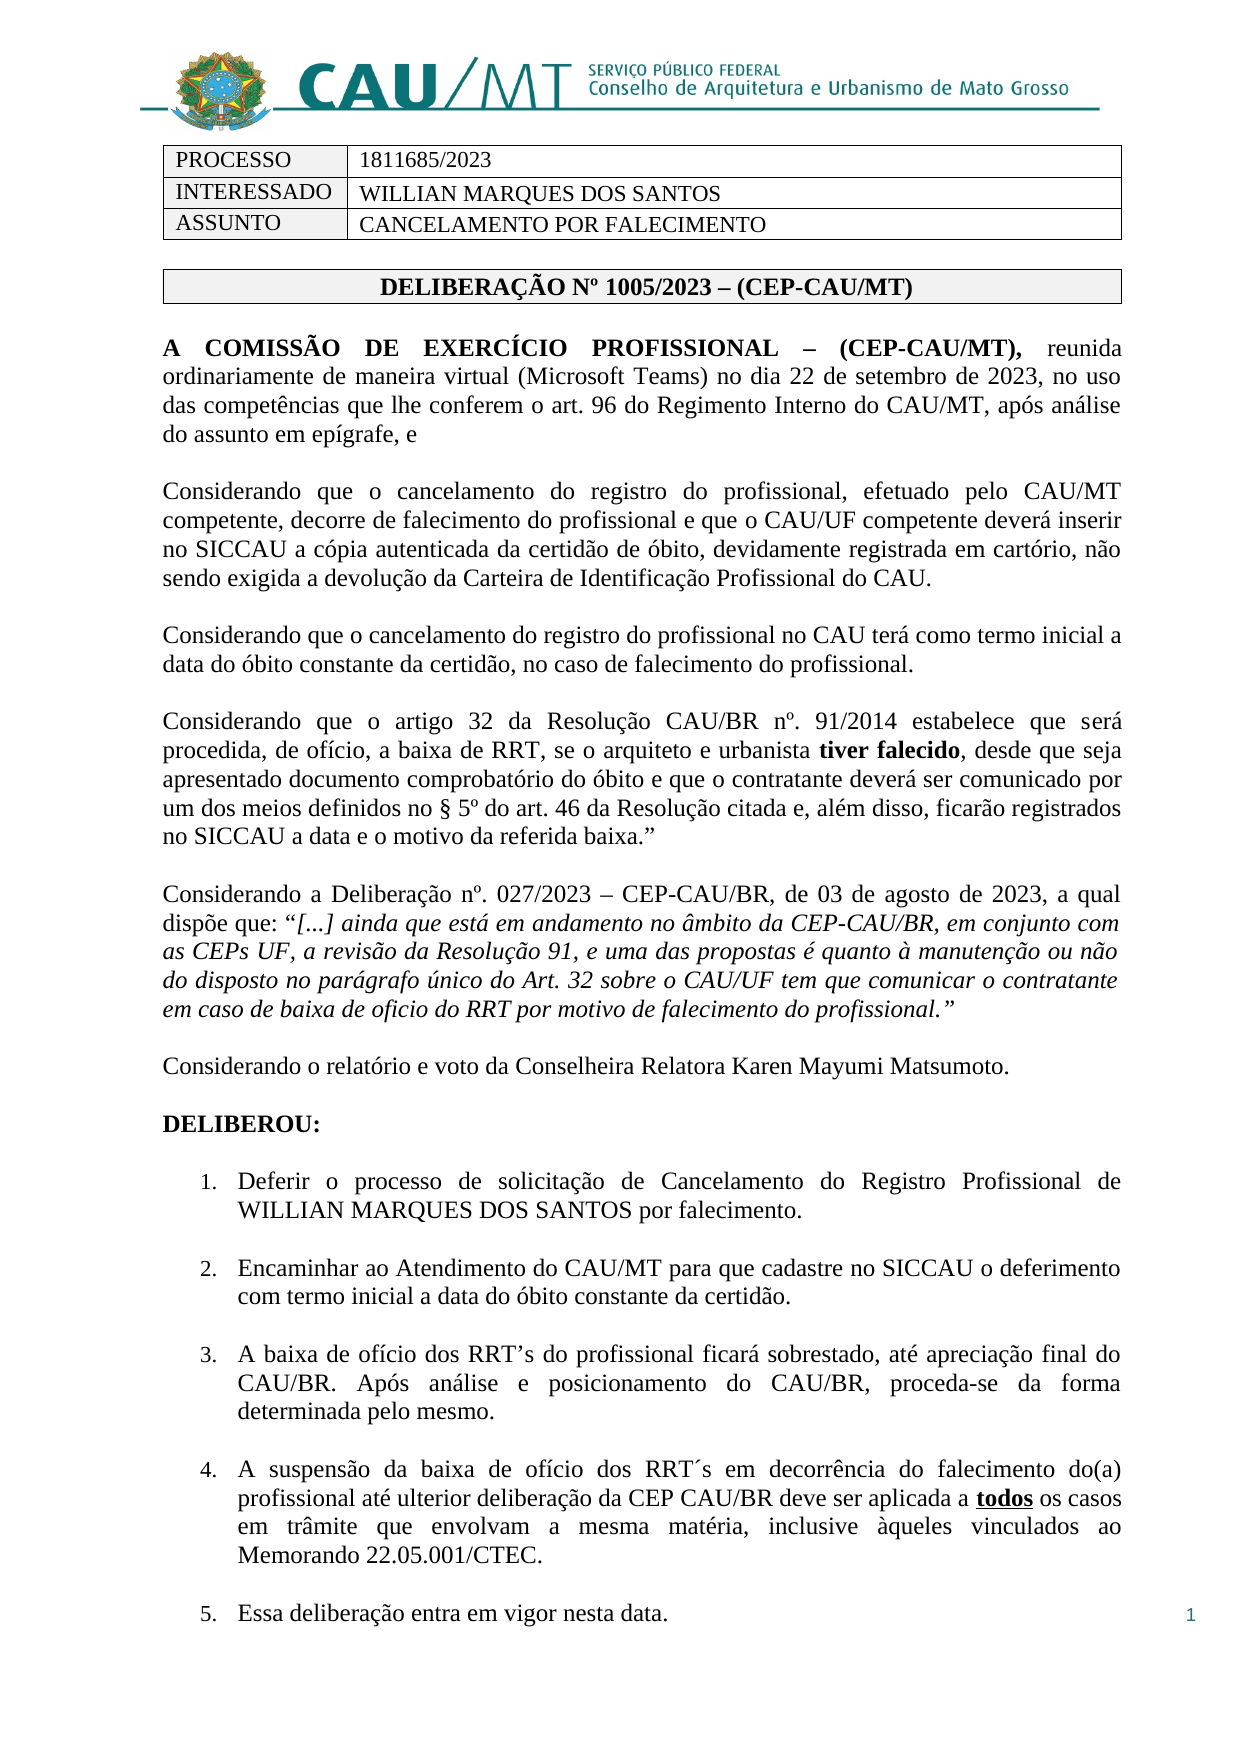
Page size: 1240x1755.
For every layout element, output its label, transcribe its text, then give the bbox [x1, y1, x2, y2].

list Deferir o processo de solicitação de Cancelamento do Registro Profissional de WILLIAN MARQUES DOS SANTOS por falecimento. [200, 1166, 1122, 1224]
text Considerando a Deliberação nº. 027/2023 – CEP-CAU/BR, de 03 de agosto de 2023, a qual dispõe que: “[...] ainda que está em andamento no âmbito da CEP-CAU/BR, em conjunto com as CEPs UF, a revisão da Resolução 91, e uma das propostas é quanto à manutenção ou não do disposto no parágrafo único do Art. 32 sobre o CAU/UF tem que comunicar o contratante em caso de baixa de oficio do RRT por motivo de falecimento do profissional.” [162, 879, 1122, 1023]
text DELIBEROU: [162, 1109, 1122, 1138]
list A baixa de ofício dos RRT’s do profissional ficará sobrestado, até apreciação final do CAU/BR. Após análise e posicionamento do CAU/BR, proceda-se da forma determinada pelo mesmo. [200, 1339, 1122, 1425]
list A suspensão da baixa de ofício dos RRT´s em decorrência do falecimento do(a) profissional até ulterior deliberação da CEP CAU/BR deve ser aplicada a todos os casos em trâmite que envolvam a mesma matéria, inclusive àqueles vinculados ao Memorando 22.05.001/CTEC. [200, 1454, 1122, 1569]
text Considerando o relatório e voto da Conselheira Relatora Karen Mayumi Matsumoto. [162, 1051, 1122, 1080]
text A COMISSÃO DE EXERCÍCIO PROFISSIONAL – (CEP-CAU/MT), reunida ordinariamente de maneira virtual (Microsoft Teams) no dia 22 de setembro de 2023, no uso das competências que lhe conferem o art. 96 do Regimento Interno do CAU/MT, após análise do assunto em epígrafe, e [162, 333, 1122, 448]
text Considerando que o cancelamento do registro do profissional, efetuado pelo CAU/MT competente, decorre de falecimento do profissional e que o CAU/UF competente deverá inserir no SICCAU a cópia autenticada da certidão de óbito, devidamente registrada em cartório, não sendo exigida a devolução da Carteira de Identificação Profissional do CAU. [162, 476, 1122, 591]
text Considerando que o artigo 32 da Resolução CAU/BR nº. 91/2014 estabelece que será procedida, de ofício, a baixa de RRT, se o arquiteto e urbanista tiver falecido, desde que seja apresentado documento comprobatório do óbito e que o contratante deverá ser comunicado por um dos meios definidos no § 5º do art. 46 da Resolução citada e, além disso, ficarão registrados no SICCAU a data e o motivo da referida baixa.” [162, 706, 1122, 850]
text DELIBERAÇÃO Nº 1005/2023 – (CEP-CAU/MT) [164, 270, 1121, 303]
list Encaminhar ao Atendimento do CAU/MT para que cadastre no SICCAU o deferimento com termo inicial a data do óbito constante da certidão. [200, 1253, 1122, 1310]
list Essa deliberação entra em vigor nesta data. [200, 1598, 1122, 1626]
text Considerando que o cancelamento do registro do profissional no CAU terá como termo inicial a data do óbito constante da certidão, no caso de falecimento do profissional. [162, 620, 1122, 678]
